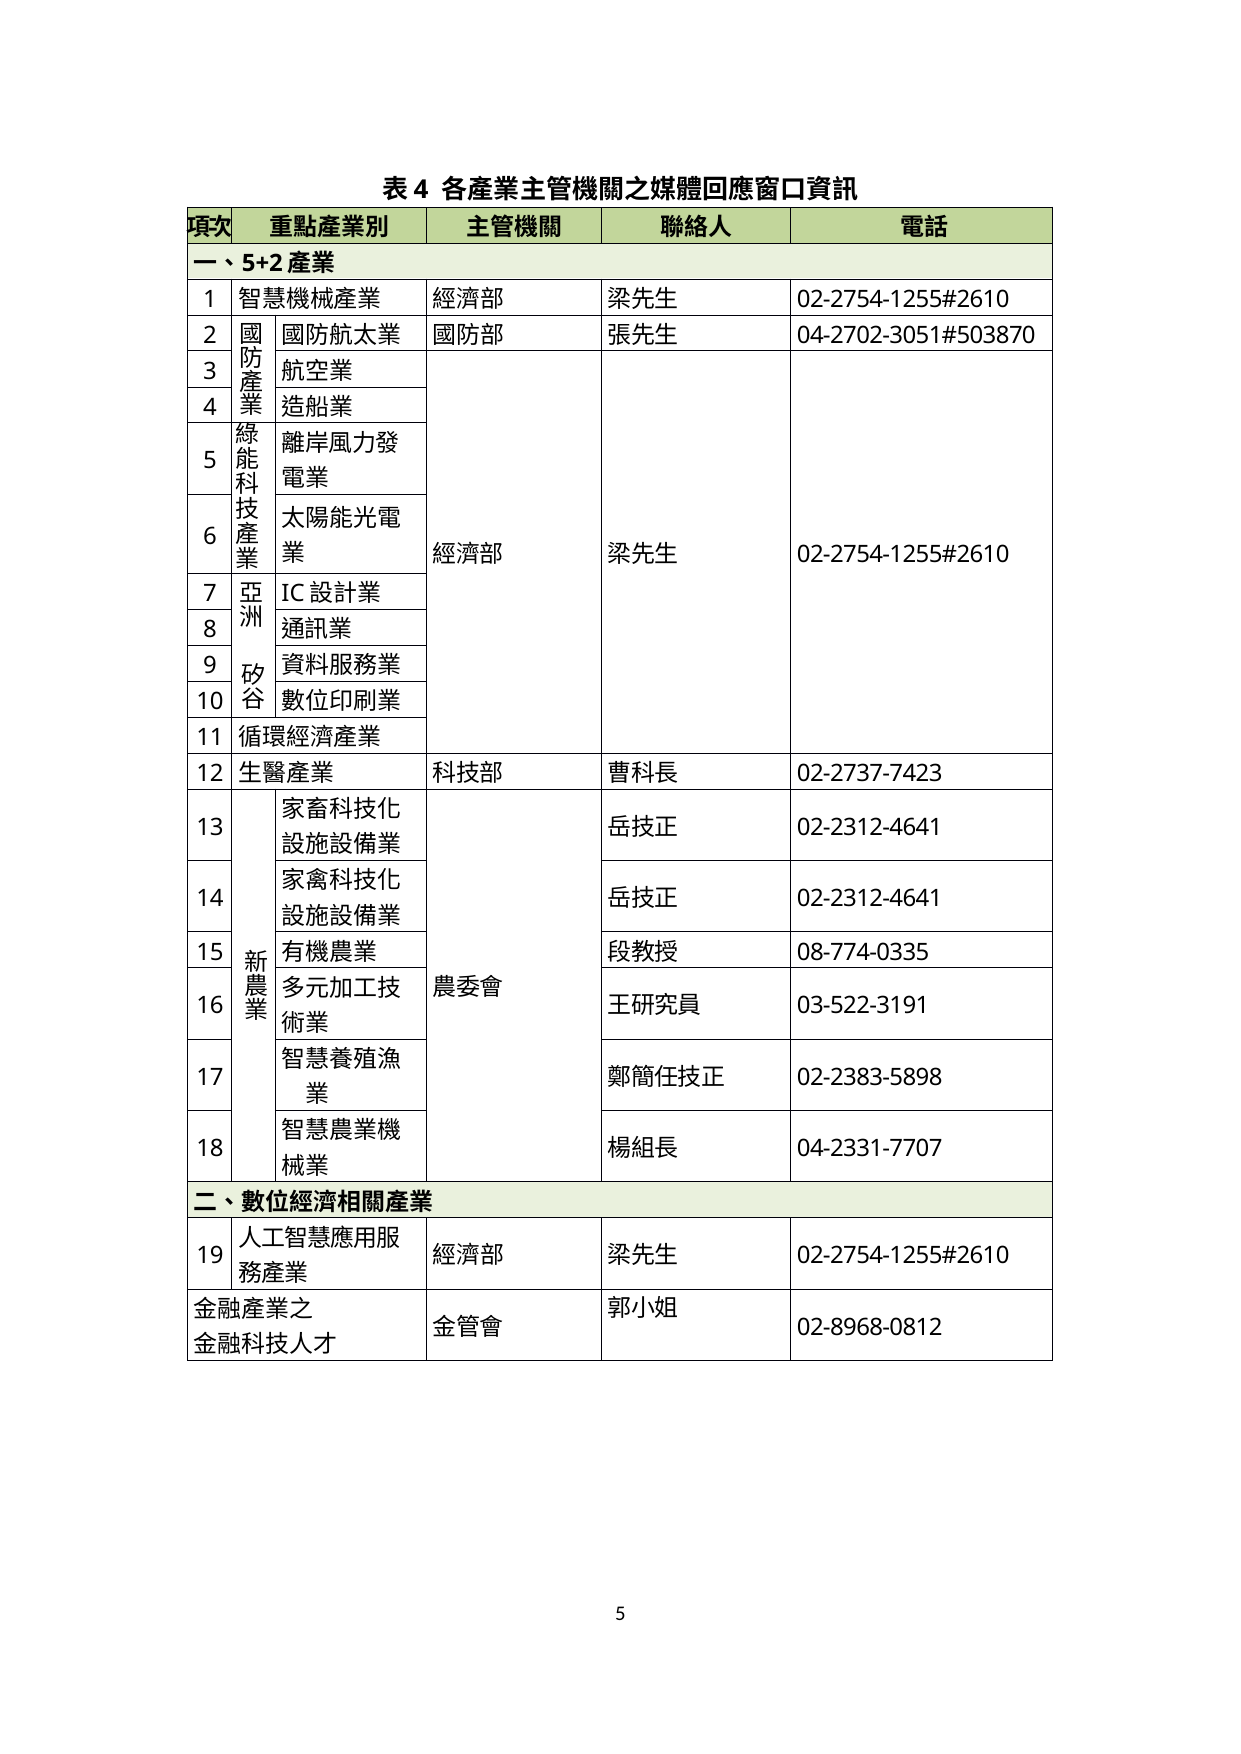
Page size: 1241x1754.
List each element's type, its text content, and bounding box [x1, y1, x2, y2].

table_cell 02-2754-1255#2610 [791, 280, 1052, 314]
table_cell 造船業 [276, 388, 426, 422]
table_cell 17 [188, 1040, 231, 1110]
table_cell 1 [188, 280, 231, 314]
table_cell 岳技正 [602, 861, 790, 931]
table_header 重點產業別 [232, 208, 426, 243]
table_cell 金管會 [427, 1290, 601, 1360]
table_cell 02-8968-0812 [791, 1290, 1052, 1360]
table_cell 02-2312-4641 [791, 790, 1052, 860]
table_cell 國防產業 [232, 316, 275, 422]
table_cell 郭小姐 [602, 1290, 790, 1360]
table_cell 段教授 [602, 932, 790, 967]
table_cell 11 [188, 718, 231, 752]
table_cell 5 [188, 423, 231, 494]
table_cell 02-2737-7423 [791, 754, 1052, 788]
table_header 聯絡人 [602, 208, 790, 243]
table_cell 人工智慧應用服務產業 [232, 1218, 426, 1288]
table_cell 通訊業 [276, 610, 426, 645]
table_cell 16 [188, 968, 231, 1038]
table_cell 經濟部 [427, 1218, 601, 1288]
table_cell 13 [188, 790, 231, 860]
table_cell 亞洲  矽谷 [232, 574, 275, 717]
table_header 電話 [791, 208, 1052, 243]
text 表4 各產業主管機關之媒體回應窗口資訊 [187, 169, 1053, 207]
table_cell 太陽能光電業 [276, 495, 426, 573]
table_cell 3 [188, 351, 231, 386]
table_cell 有機農業 [276, 932, 426, 967]
table_cell 新農業 [232, 790, 275, 1181]
table_cell 9 [188, 646, 231, 681]
table_cell 02-2383-5898 [791, 1040, 1052, 1110]
table_cell 經濟部 [427, 351, 601, 752]
table_cell 農委會 [427, 790, 601, 1181]
table_cell 張先生 [602, 316, 790, 350]
table_cell IC設計業 [276, 574, 426, 609]
table_cell 航空業 [276, 351, 426, 386]
table_cell 國防航太業 [276, 316, 426, 350]
table_cell 2 [188, 316, 231, 350]
table_cell 二、數位經濟相關產業 [188, 1182, 1052, 1217]
table_cell 王研究員 [602, 968, 790, 1038]
table_cell 數位印刷業 [276, 682, 426, 717]
table_cell 03-522-3191 [791, 968, 1052, 1038]
table_cell 多元加工技 術業 [276, 968, 426, 1038]
table_cell 02-2754-1255#2610 [791, 351, 1052, 752]
table_cell 6 [188, 495, 231, 573]
table_cell 7 [188, 574, 231, 609]
table_cell 14 [188, 861, 231, 931]
table_cell 19 [188, 1218, 231, 1288]
table_cell 梁先生 [602, 280, 790, 314]
table_cell 智慧機械產業 [232, 280, 426, 314]
table_cell 楊組長 [602, 1111, 790, 1181]
table_cell 02-2754-1255#2610 [791, 1218, 1052, 1288]
table_header 項次 [188, 208, 231, 243]
table_cell 02-2312-4641 [791, 861, 1052, 931]
table_cell 國防部 [427, 316, 601, 350]
table_cell 18 [188, 1111, 231, 1181]
table_cell 綠 能科技產業 [232, 423, 275, 573]
table_cell 生醫產業 [232, 754, 426, 788]
table_cell 智慧農業機 械業 [276, 1111, 426, 1181]
table_cell 4 [188, 388, 231, 422]
table_cell 梁先生 [602, 1218, 790, 1288]
table_cell 家畜科技化 設施設備業 [276, 790, 426, 860]
table_cell 家禽科技化 設施設備業 [276, 861, 426, 931]
table_cell 循環經濟產業 [232, 718, 426, 752]
table_cell 08-774-0335 [791, 932, 1052, 967]
table_cell 金融產業之 金融科技人才 [188, 1290, 426, 1360]
table_cell 經濟部 [427, 280, 601, 314]
table_cell 04-2331-7707 [791, 1111, 1052, 1181]
table_cell 12 [188, 754, 231, 788]
table_cell 一、5+2產業 [188, 244, 1052, 278]
table_cell 離岸風力發電業 [276, 423, 426, 494]
table_cell 岳技正 [602, 790, 790, 860]
table_cell 資料服務業 [276, 646, 426, 681]
table_cell 04-2702-3051#503870 [791, 316, 1052, 350]
table_header 主管機關 [427, 208, 601, 243]
table_cell 15 [188, 932, 231, 967]
table_cell 梁先生 [602, 351, 790, 752]
table_cell 科技部 [427, 754, 601, 788]
table_cell 10 [188, 682, 231, 717]
table_cell 智慧養殖漁業 [276, 1040, 426, 1110]
table_cell 曹科長 [602, 754, 790, 788]
table_cell 8 [188, 610, 231, 645]
table_cell 鄭簡任技正 [602, 1040, 790, 1110]
